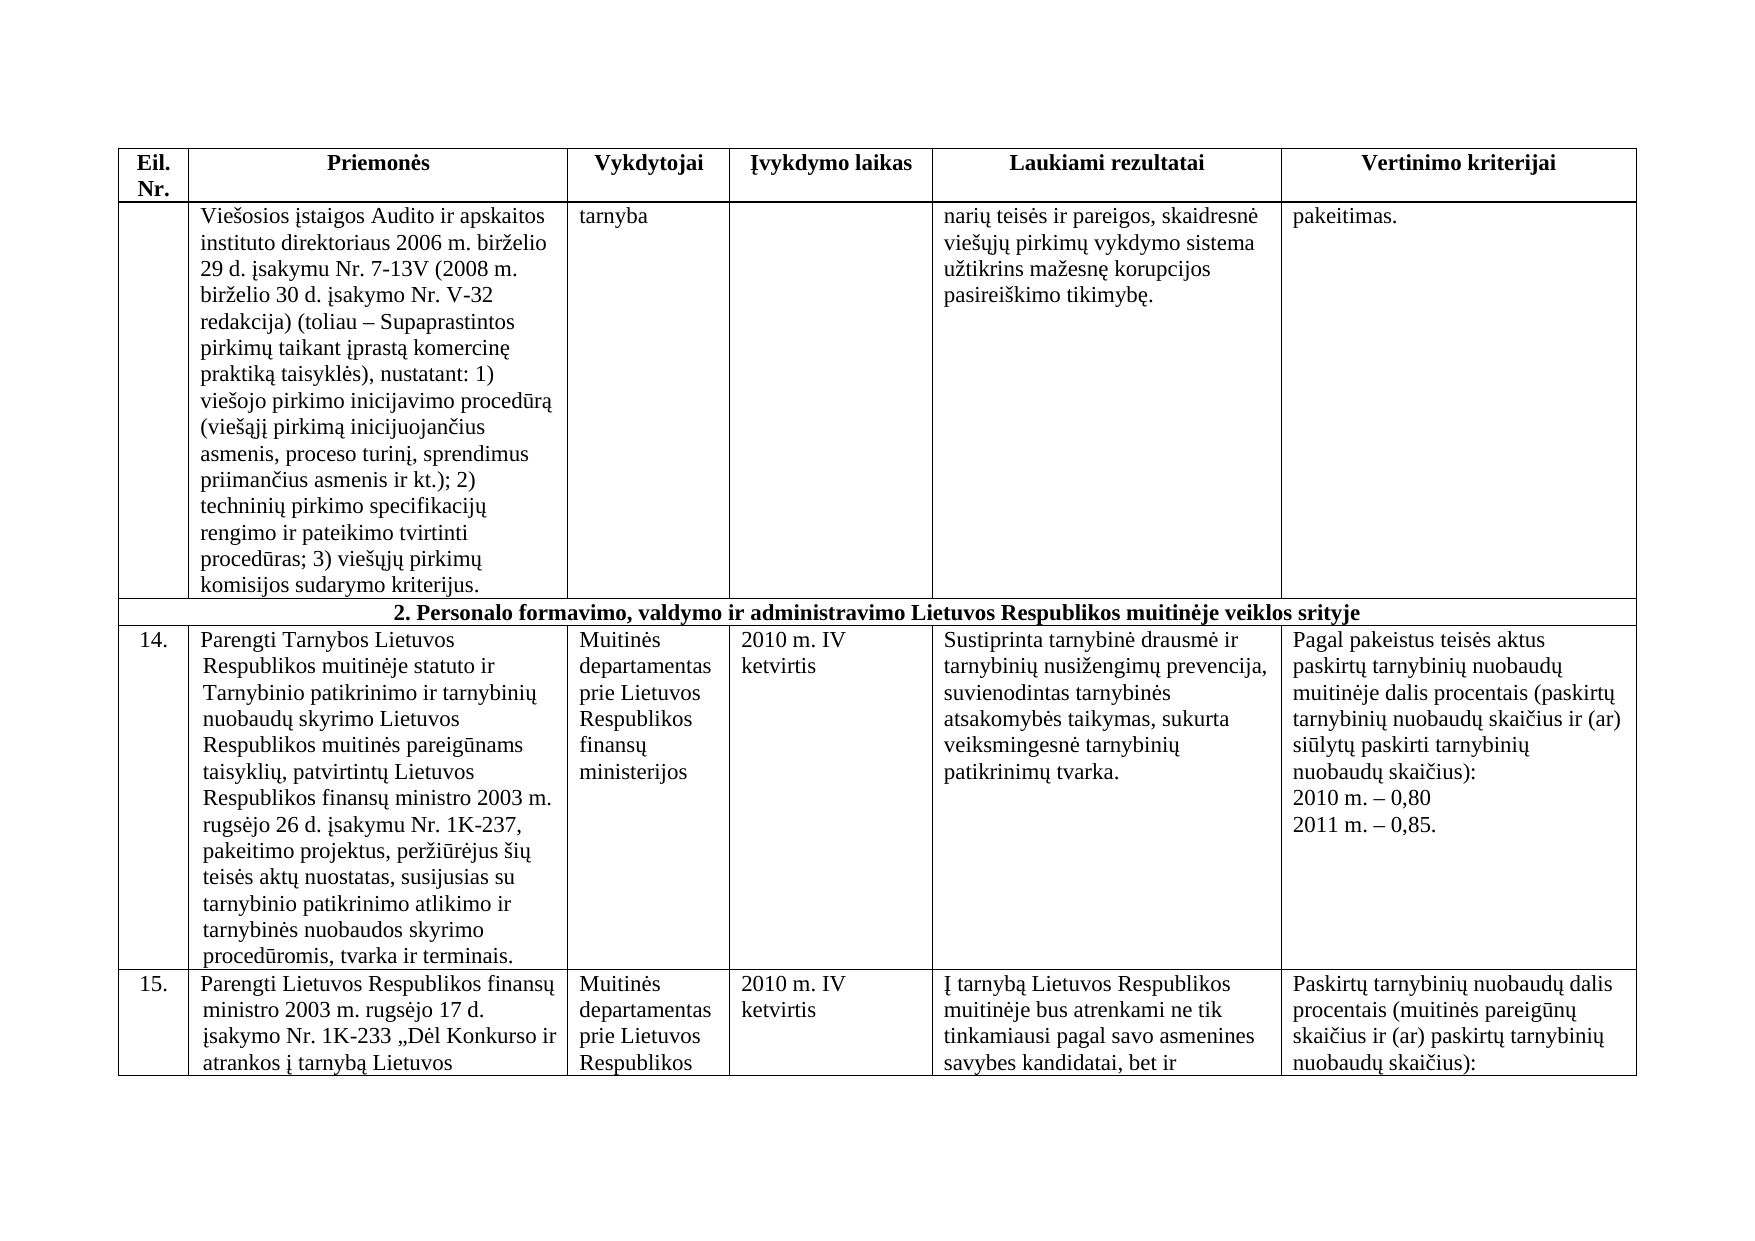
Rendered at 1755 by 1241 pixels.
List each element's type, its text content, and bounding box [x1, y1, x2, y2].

table_header Eil. Nr. [119, 149, 188, 201]
table_cell 15. [119, 970, 188, 1075]
table_cell Pagal pakeistus teisės aktus paskirtų tarnybinių nuobaudų muitinėje dalis procentais (paskirtų tarnybinių nuobaudų skaičius ir (ar) siūlytų paskirti tarnybinių nuobaudų skaičius): 2010 m. – 0,80 2011 m. – 0,85. [1282, 626, 1636, 969]
table_cell Sustiprinta tarnybinė drausmė ir tarnybinių nusižengimų prevencija, suvienodintas tarnybinės atsakomybės taikymas, sukurta veiksmingesnė tarnybinių patikrinimų tvarka. [933, 626, 1281, 969]
table_cell Muitinės departamentas prie Lietuvos Respublikos finansų ministerijos [568, 626, 729, 969]
table_cell [119, 203, 188, 598]
table_cell 2. Personalo formavimo, valdymo ir administravimo Lietuvos Respublikos muitinėje veiklos srityje [119, 599, 1636, 625]
table_header Laukiami rezultatai [933, 149, 1281, 201]
table_cell Į tarnybą Lietuvos Respublikos muitinėje bus atrenkami ne tik tinkamiausi pagal savo asmenines savybes kandidatai, bet ir [933, 970, 1281, 1075]
table_cell pakeitimas. [1282, 203, 1636, 598]
table_header Vykdytojai [568, 149, 729, 201]
table_cell narių teisės ir pareigos, skaidresnė viešųjų pirkimų vykdymo sistema užtikrins mažesnę korupcijos pasireiškimo tikimybę. [933, 203, 1281, 598]
table_header Įvykdymo laikas [730, 149, 932, 201]
table_cell 14. [119, 626, 188, 969]
table_cell 2010 m. IV ketvirtis [730, 970, 932, 1075]
table_cell tarnyba [568, 203, 729, 598]
table_header Priemonės [189, 149, 567, 201]
table_cell Parengti Lietuvos Respublikos finansų ministro 2003 m. rugsėjo 17 d. įsakymo Nr. 1K-233 „Dėl Konkurso ir atrankos į tarnybą Lietuvos [189, 970, 567, 1075]
table_cell Muitinės departamentas prie Lietuvos Respublikos [568, 970, 729, 1075]
table_cell 2010 m. IV ketvirtis [730, 626, 932, 969]
table_header Vertinimo kriterijai [1282, 149, 1636, 201]
table_cell Parengti Tarnybos Lietuvos Respublikos muitinėje statuto ir Tarnybinio patikrinimo ir tarnybinių nuobaudų skyrimo Lietuvos Respublikos muitinės pareigūnams taisyklių, patvirtintų Lietuvos Respublikos finansų ministro 2003 m. rugsėjo 26 d. įsakymu Nr. 1K-237, pakeitimo projektus, peržiūrėjus šių teisės aktų nuostatas, susijusias su tarnybinio patikrinimo atlikimo ir tarnybinės nuobaudos skyrimo procedūromis, tvarka ir terminais. [189, 626, 567, 969]
table_cell [730, 203, 932, 598]
table_cell Viešosios įstaigos Audito ir apskaitos instituto direktoriaus 2006 m. birželio 29 d. įsakymu Nr. 7-13V (2008 m. birželio 30 d. įsakymo Nr. V-32 redakcija) (toliau – Supaprastintos pirkimų taikant įprastą komercinę praktiką taisyklės), nustatant: 1) viešojo pirkimo inicijavimo procedūrą (viešąjį pirkimą inicijuojančius asmenis, proceso turinį, sprendimus priimančius asmenis ir kt.); 2) techninių pirkimo specifikacijų rengimo ir pateikimo tvirtinti procedūras; 3) viešųjų pirkimų komisijos sudarymo kriterijus. [189, 203, 567, 598]
table_cell Paskirtų tarnybinių nuobaudų dalis procentais (muitinės pareigūnų skaičius ir (ar) paskirtų tarnybinių nuobaudų skaičius): [1282, 970, 1636, 1075]
